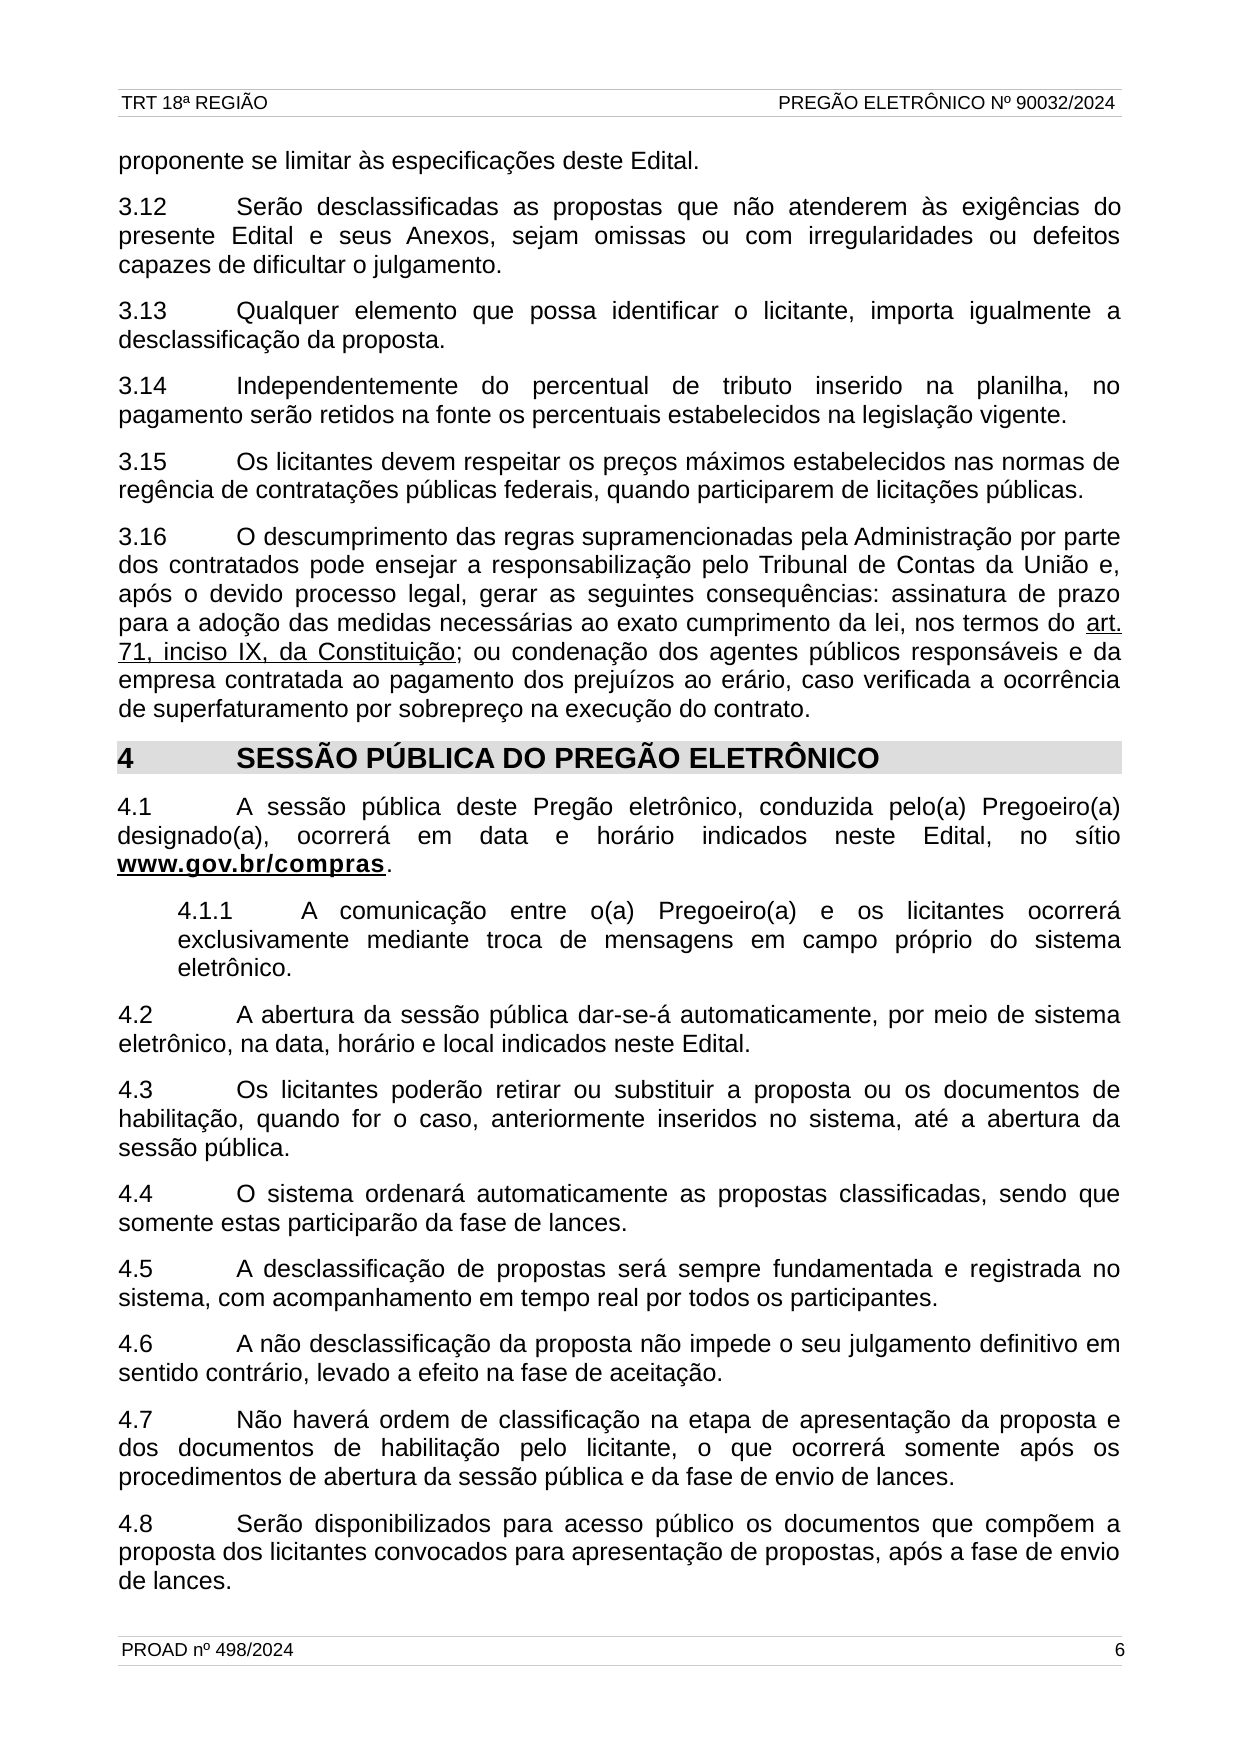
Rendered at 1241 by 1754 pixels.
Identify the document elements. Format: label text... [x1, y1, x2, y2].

text 4.7 Não haverá ordem de classificação na etapa de apresentação da proposta e dos documentos de habilitação pelo licitante, o que ocorrerá somente após os procedimentos de abertura da sessão pública e da fase de envio de lances. [118, 1404, 1122, 1491]
text 4.6 A não desclassificação da proposta não impede o seu julgamento definitivo em sentido contrário, levado a efeito na fase de aceitação. [118, 1329, 1122, 1387]
text 3.14 Independentemente do percentual de tributo inserido na planilha, no pagamento serão retidos na fonte os percentuais estabelecidos na legislação vigente. [118, 371, 1122, 429]
text 3.12 Serão desclassificadas as propostas que não atenderem às exigências do presente Edital e seus Anexos, sejam omissas ou com irregularidades ou defeitos capazes de dificultar o julgamento. [118, 192, 1122, 278]
text 4.1.1 A comunicação entre o(a) Pregoeiro(a) e os licitantes ocorrerá exclusivamente mediante troca de mensagens em campo próprio do sistema eletrônico. [177, 896, 1122, 982]
text 3.15 Os licitantes devem respeitar os preços máximos estabelecidos nas normas de regência de contratações públicas federais, quando participarem de licitações públicas. [118, 446, 1122, 504]
text 4.4 O sistema ordenará automaticamente as propostas classificadas, sendo que somente estas participarão da fase de lances. [118, 1179, 1122, 1236]
text 4.5 A desclassificação de propostas será sempre fundamentada e registrada no sistema, com acompanhamento em tempo real por todos os participantes. [118, 1254, 1122, 1312]
text 4.2 A abertura da sessão pública dar-se-á automaticamente, por meio de sistema eletrônico, na data, horário e local indicados neste Edital. [118, 1000, 1122, 1057]
text 4.3 Os licitantes poderão retirar ou substituir a proposta ou os documentos de habilitação, quando for o caso, anteriormente inseridos no sistema, até a abertura da sessão pública. [118, 1075, 1122, 1161]
text 4 SESSÃO PÚBLICA DO PREGÃO ELETRÔNICO [117, 741, 1122, 774]
text proponente se limitar às especificações deste Edital. [118, 146, 1122, 174]
text 4.8 Serão disponibilizados para acesso público os documentos que compõem a proposta dos licitantes convocados para apresentação de propostas, após a fase de envio de lances. [118, 1508, 1122, 1595]
text 3.13 Qualquer elemento que possa identificar o licitante, importa igualmente a desclassificação da proposta. [118, 296, 1122, 353]
text 3.16 O descumprimento das regras supramencionadas pela Administração por parte dos contratados pode ensejar a responsabilização pelo Tribunal de Contas da União e, após o devido processo legal, gerar as seguintes consequências: assinatura de prazo para a adoção das medidas necessárias ao exato cumprimento da lei, nos termos do art. 71, inciso IX, da Constituição; ou condenação dos agentes públicos responsáveis e da empresa contratada ao pagamento dos prejuízos ao erário, caso verificada a ocorrência de superfaturamento por sobrepreço na execução do contrato. [118, 522, 1122, 723]
text 4.1 A sessão pública deste Pregão eletrônico, conduzida pelo(a) Pregoeiro(a) designado(a), ocorrerá em data e horário indicados neste Edital, no sítio www.gov.br/compras. [117, 792, 1122, 878]
